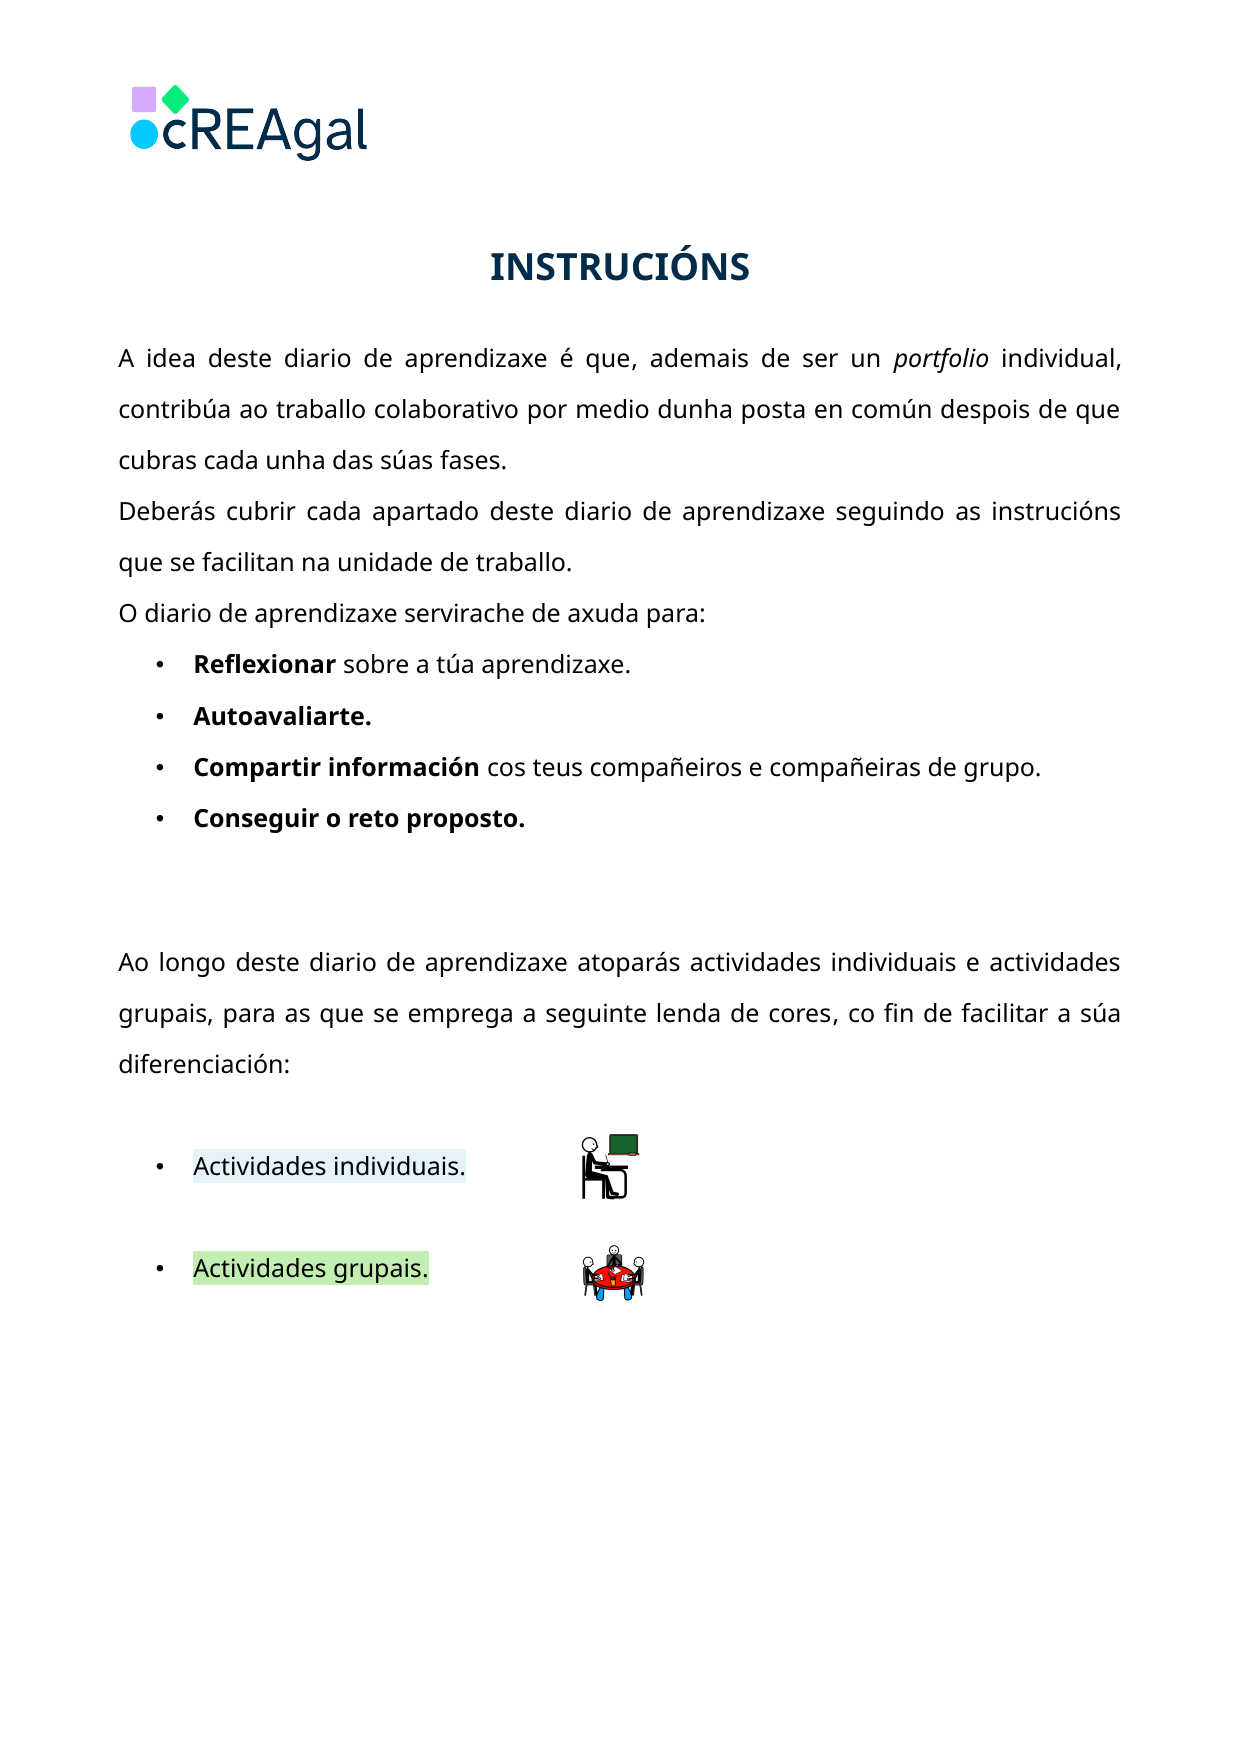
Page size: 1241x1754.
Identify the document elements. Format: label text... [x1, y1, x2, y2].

list Conseguir o reto proposto. [156, 800, 1122, 834]
list Compartir información cos teus compañeiros e compañeiras de grupo. [156, 749, 1122, 783]
text O diario de aprendizaxe servirache de axuda para: [118, 596, 1122, 630]
list Actividades individuais. [156, 1149, 577, 1183]
list [649, 1251, 1122, 1285]
text A idea deste diario de aprendizaxe é que, ademais de ser un portfolio individual, contribúa ao traballo colaborativo por medio dunha posta en común despois de que cubras cada unha das súas fases. [118, 341, 1122, 477]
text Ao longo deste diario de aprendizaxe atoparás actividades individuais e actividades grupais, para as que se emprega a seguinte lenda de cores, co fin de facilitar a súa diferenciación: [118, 945, 1122, 1081]
list Autoavaliarte. [156, 698, 1122, 732]
picture [130, 85, 367, 161]
list [649, 1149, 1122, 1183]
list Reflexionar sobre a túa aprendizaxe. [156, 647, 1122, 681]
text Deberás cubrir cada apartado deste diario de aprendizaxe seguindo as instrucións que se facilitan na unidade de traballo. [118, 494, 1122, 579]
list Actividades grupais. [156, 1251, 578, 1285]
picture [577, 1131, 649, 1202]
picture [578, 1238, 649, 1309]
subtitle INSTRUCIÓNS [118, 241, 1122, 292]
